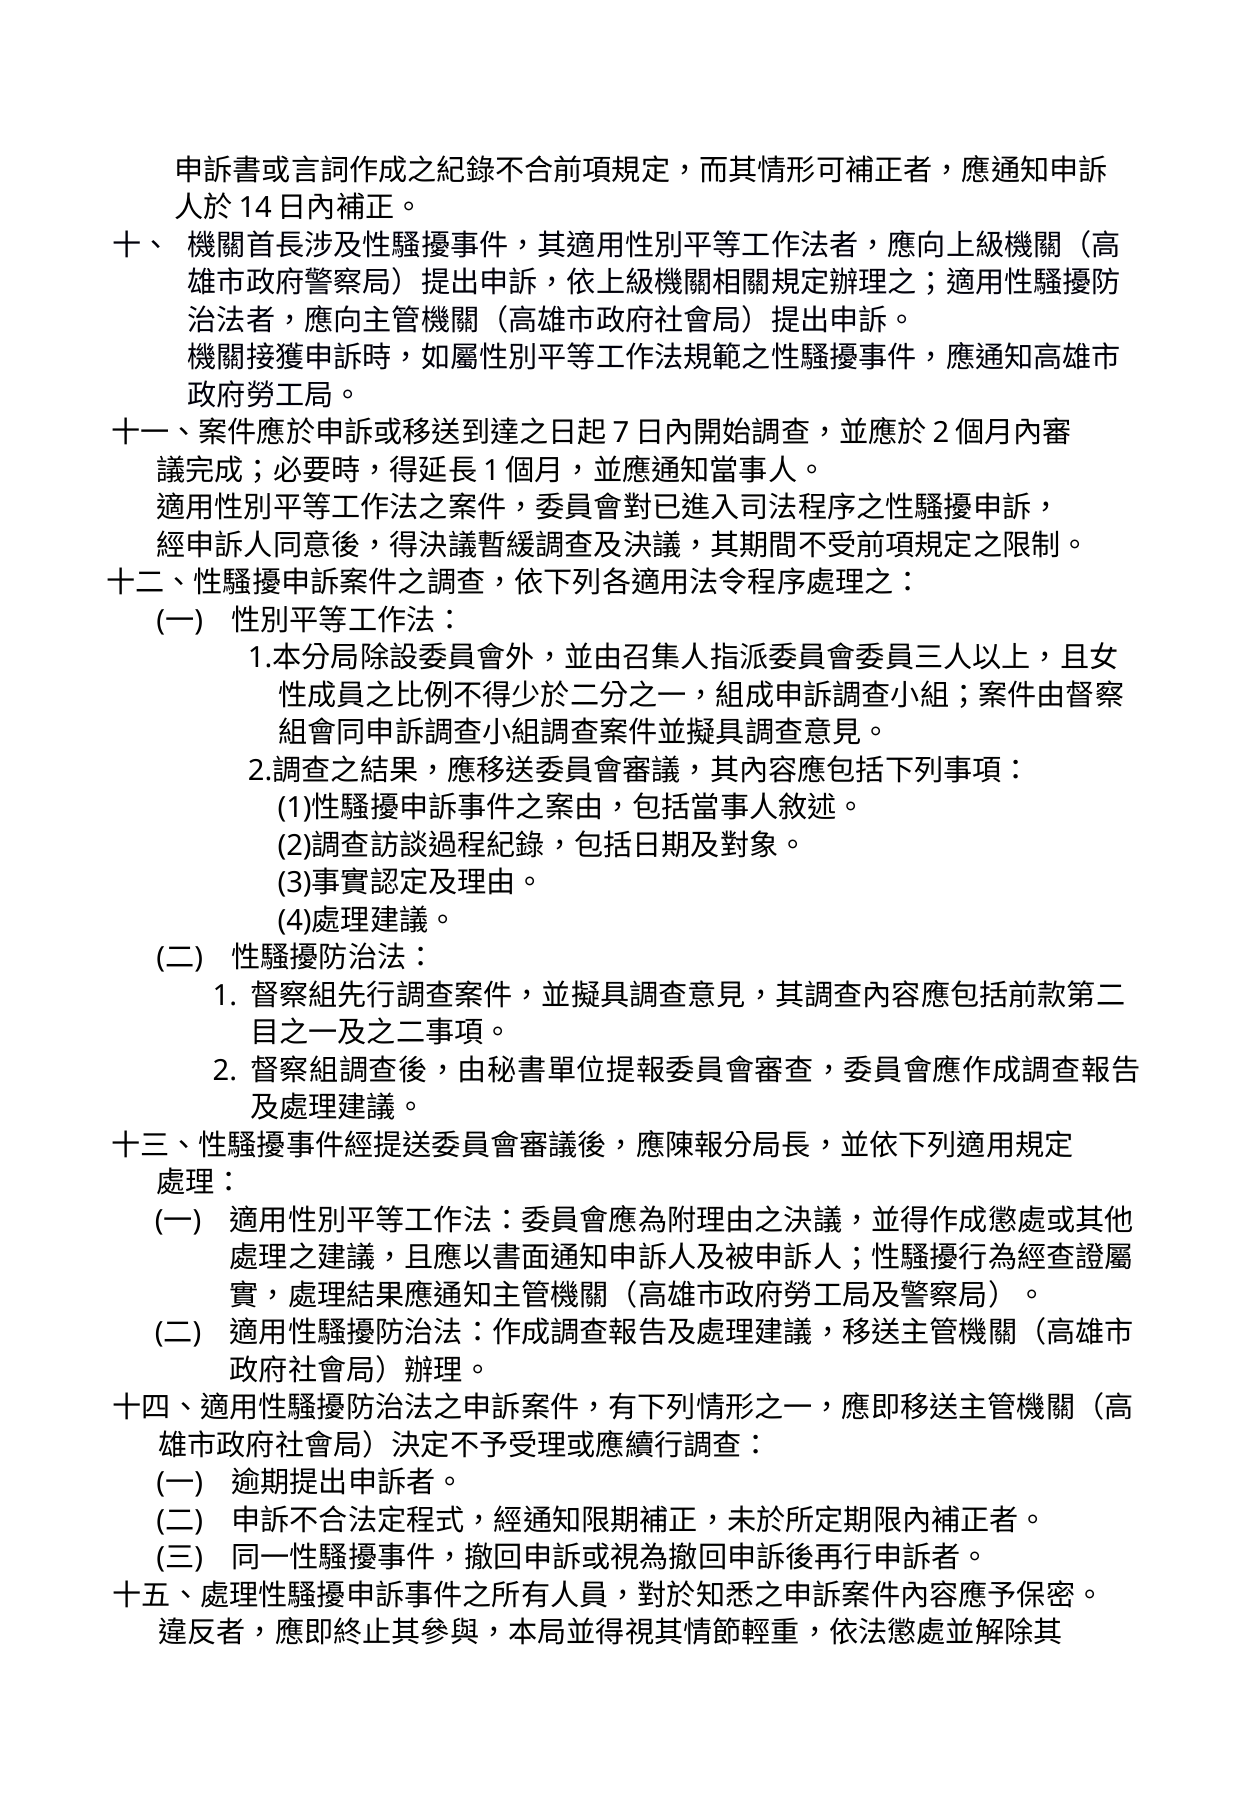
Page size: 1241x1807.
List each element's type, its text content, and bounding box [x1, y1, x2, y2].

text 十四、適用性騷擾防治法之申訴案件，有下列情形之一，應即移送主管機關（高 [112, 1387, 1149, 1425]
text 十三、性騷擾事件經提送委員會審議後，應陳報分局長，並依下列適用規定 [111, 1125, 1140, 1162]
list 性別平等工作法： [156, 600, 1143, 637]
text (2)調查訪談過程紀錄，包括日期及對象。 [277, 825, 1134, 862]
text (4)處理建議。 [277, 900, 1134, 937]
list 督察組調查後，由秘書單位提報委員會審查，委員會應作成調查報告及處理建議。 [212, 1050, 1140, 1125]
text 經申訴人同意後，得決議暫緩調查及決議，其期間不受前項規定之限制。 [111, 525, 1140, 562]
list 逾期提出申訴者。 [156, 1462, 1149, 1500]
list 適用性騷擾防治法：作成調查報告及處理建議，移送主管機關（高雄市 [154, 1312, 1140, 1350]
text 政府勞工局。 [187, 375, 1128, 412]
list 政府社會局）辦理。 [229, 1350, 1140, 1387]
text 處理： [111, 1162, 1140, 1200]
text 十五、處理性騷擾申訴事件之所有人員，對於知悉之申訴案件內容應予保密。 [112, 1575, 1128, 1612]
list 性騷擾防治法： [156, 937, 1143, 975]
text 十二、性騷擾申訴案件之調查，依下列各適用法令程序處理之： [106, 562, 1140, 600]
text 雄市政府社會局）決定不予受理或應續行調查： [112, 1425, 1149, 1462]
text 十一、案件應於申訴或移送到達之日起7日內開始調查，並應於2個月內審 [111, 412, 1140, 450]
text 人於14日內補正。 [166, 187, 1140, 225]
text 治法者，應向主管機關（高雄市政府社會局）提出申訴。 [187, 300, 1128, 337]
text 適用性別平等工作法之案件，委員會對已進入司法程序之性騷擾申訴， [111, 487, 1140, 525]
list 目之一及之二事項。 [250, 1012, 1134, 1050]
text 申訴書或言詞作成之紀錄不合前項規定，而其情形可補正者，應通知申訴 [166, 150, 1140, 187]
list 督察組先行調查案件，並擬具調查意見，其調查內容應包括前款第二 [212, 975, 1134, 1012]
text 1.本分局除設委員會外，並由召集人指派委員會委員三人以上，且女性成員之比例不得少於二分之一，組成申訴調查小組；案件由督察組會同申訴調查小組調查案件並擬具調查意見。 [248, 637, 1134, 750]
list 適用性別平等工作法：委員會應為附理由之決議，並得作成懲處或其他處理之建議，且應以書面通知申訴人及被申訴人；性騷擾行為經查證屬實，處理結果應通知主管機關（高雄市政府勞工局及警察局）。 [154, 1200, 1140, 1312]
list 機關首長涉及性騷擾事件，其適用性別平等工作法者，應向上級機關（高 雄市政府警察局）提出申訴，依上級機關相關規定辦理之；適用性騷擾防 [112, 225, 1128, 300]
text (3)事實認定及理由。 [277, 862, 1134, 900]
text (1)性騷擾申訴事件之案由，包括當事人敘述。 [277, 787, 1134, 825]
list 同一性騷擾事件，撤回申訴或視為撤回申訴後再行申訴者。 [156, 1537, 1149, 1575]
text 2.調查之結果，應移送委員會審議，其內容應包括下列事項： [248, 750, 1134, 787]
text 機關接獲申訴時，如屬性別平等工作法規範之性騷擾事件，應通知高雄市 [187, 337, 1128, 375]
text 議完成；必要時，得延長1個月，並應通知當事人。 [111, 450, 1140, 487]
text 違反者，應即終止其參與，本局並得視其情節輕重，依法懲處並解除其 [112, 1612, 1128, 1650]
list 申訴不合法定程式，經通知限期補正，未於所定期限內補正者。 [156, 1500, 1149, 1537]
